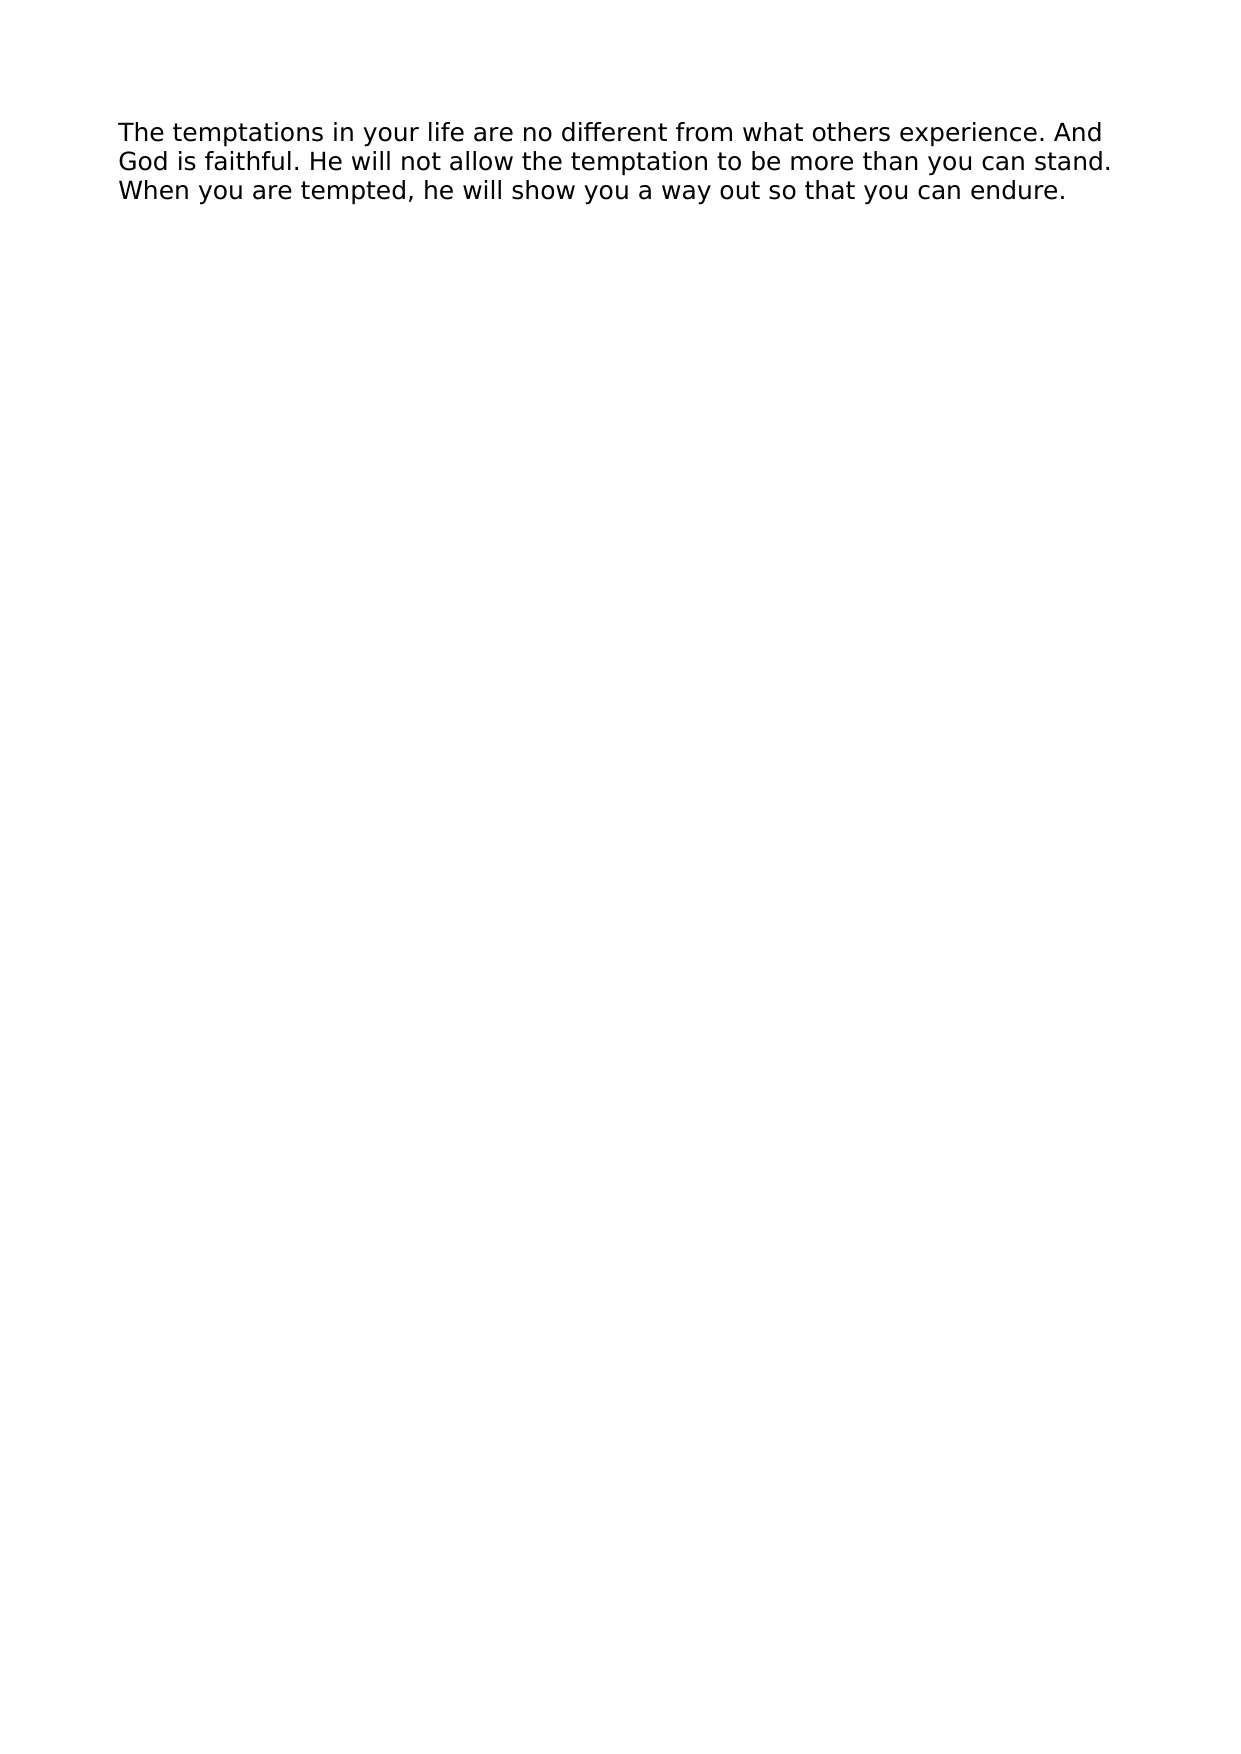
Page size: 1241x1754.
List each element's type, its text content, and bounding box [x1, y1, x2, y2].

text The temptations in your life are no different from what others experience. And God is faithful. He will not allow the temptation to be more than you can stand. When you are tempted, he will show you a way out so that you can endure. [118, 118, 1122, 206]
